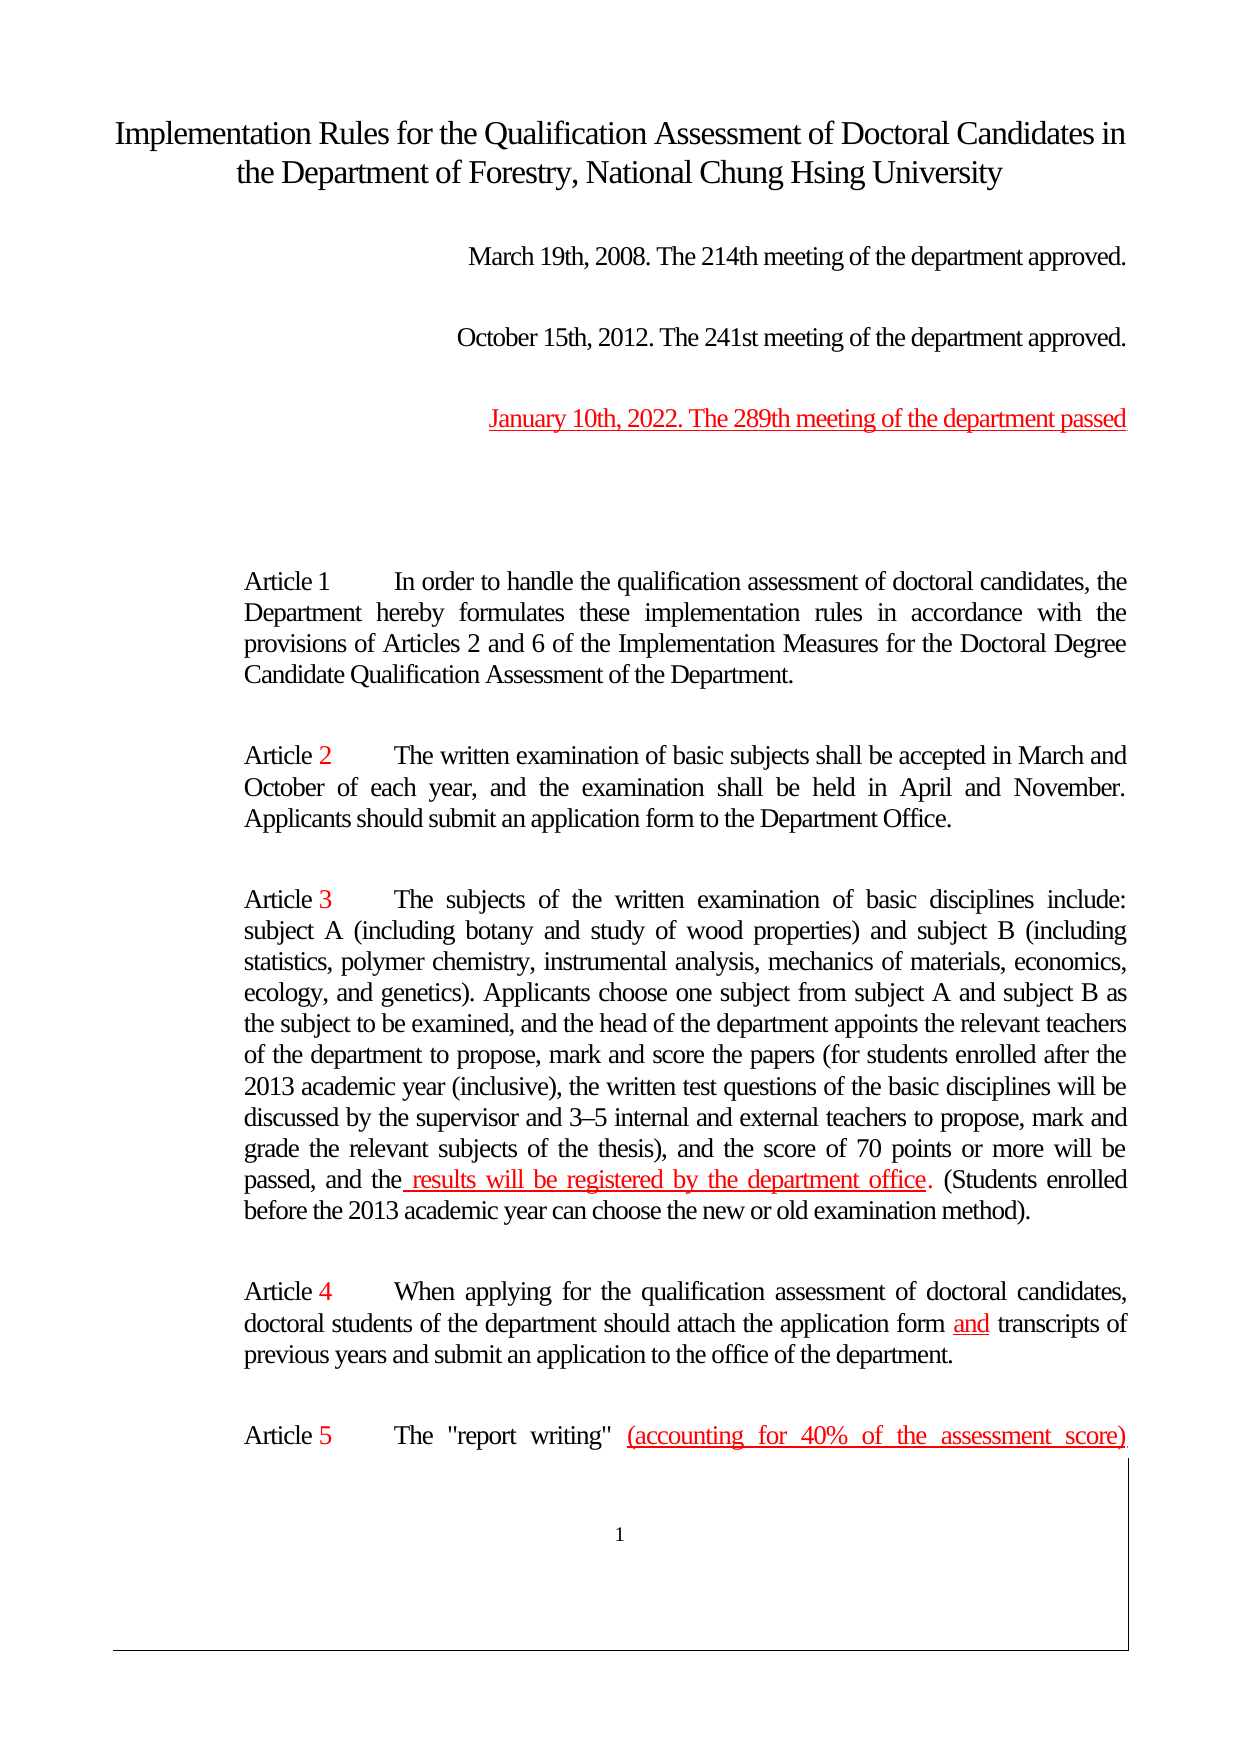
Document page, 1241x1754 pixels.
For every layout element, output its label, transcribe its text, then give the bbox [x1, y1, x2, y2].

text Article 2 The written examination of basic subjects shall be accepted in March and October of each year, and the examination shall be held in April and November. Applicants should submit an application form to the Department Office. [244, 739, 1128, 833]
text October 15th, 2012. The 241st meeting of the department approved. [112, 321, 1128, 353]
text Article 1 In order to handle the qualification assessment of doctoral candidates, the Department hereby formulates these implementation rules in accordance with the provisions of Articles 2 and 6 of the Implementation Measures for the Doctoral Degree Candidate Qualification Assessment of the Department. [244, 565, 1128, 689]
text Article 3 The subjects of the written examination of basic disciplines include: subject A (including botany and study of wood properties) and subject B (including statistics, polymer chemistry, instrumental analysis, mechanics of materials, economics, ecology, and genetics). Applicants choose one subject from subject A and subject B as the subject to be examined, and the head of the department appoints the relevant teachers of the department to propose, mark and score the papers (for students enrolled after the 2013 academic year (inclusive), the written test questions of the basic disciplines will be discussed by the supervisor and 3–5 internal and external teachers to propose, mark and grade the relevant subjects of the thesis), and the score of 70 points or more will be passed, and the results will be registered by the department office. (Students enrolled before the 2013 academic year can choose the new or old examination method). [244, 883, 1128, 1226]
text Article 5 The "report writing" (accounting for 40% of the assessment score) [244, 1419, 1128, 1450]
text Article 4 When applying for the qualification assessment of doctoral candidates, doctoral students of the department should attach the application form and transcripts of previous years and submit an application to the office of the department. [244, 1276, 1128, 1369]
text January 10th, 2022. The 289th meeting of the department passed [112, 403, 1128, 434]
subtitle Implementation Rules for the Qualification Assessment of Doctoral Candidates in the Department of Forestry, National Chung Hsing University [112, 114, 1128, 190]
text March 19th, 2008. The 214th meeting of the department approved. [112, 240, 1128, 271]
